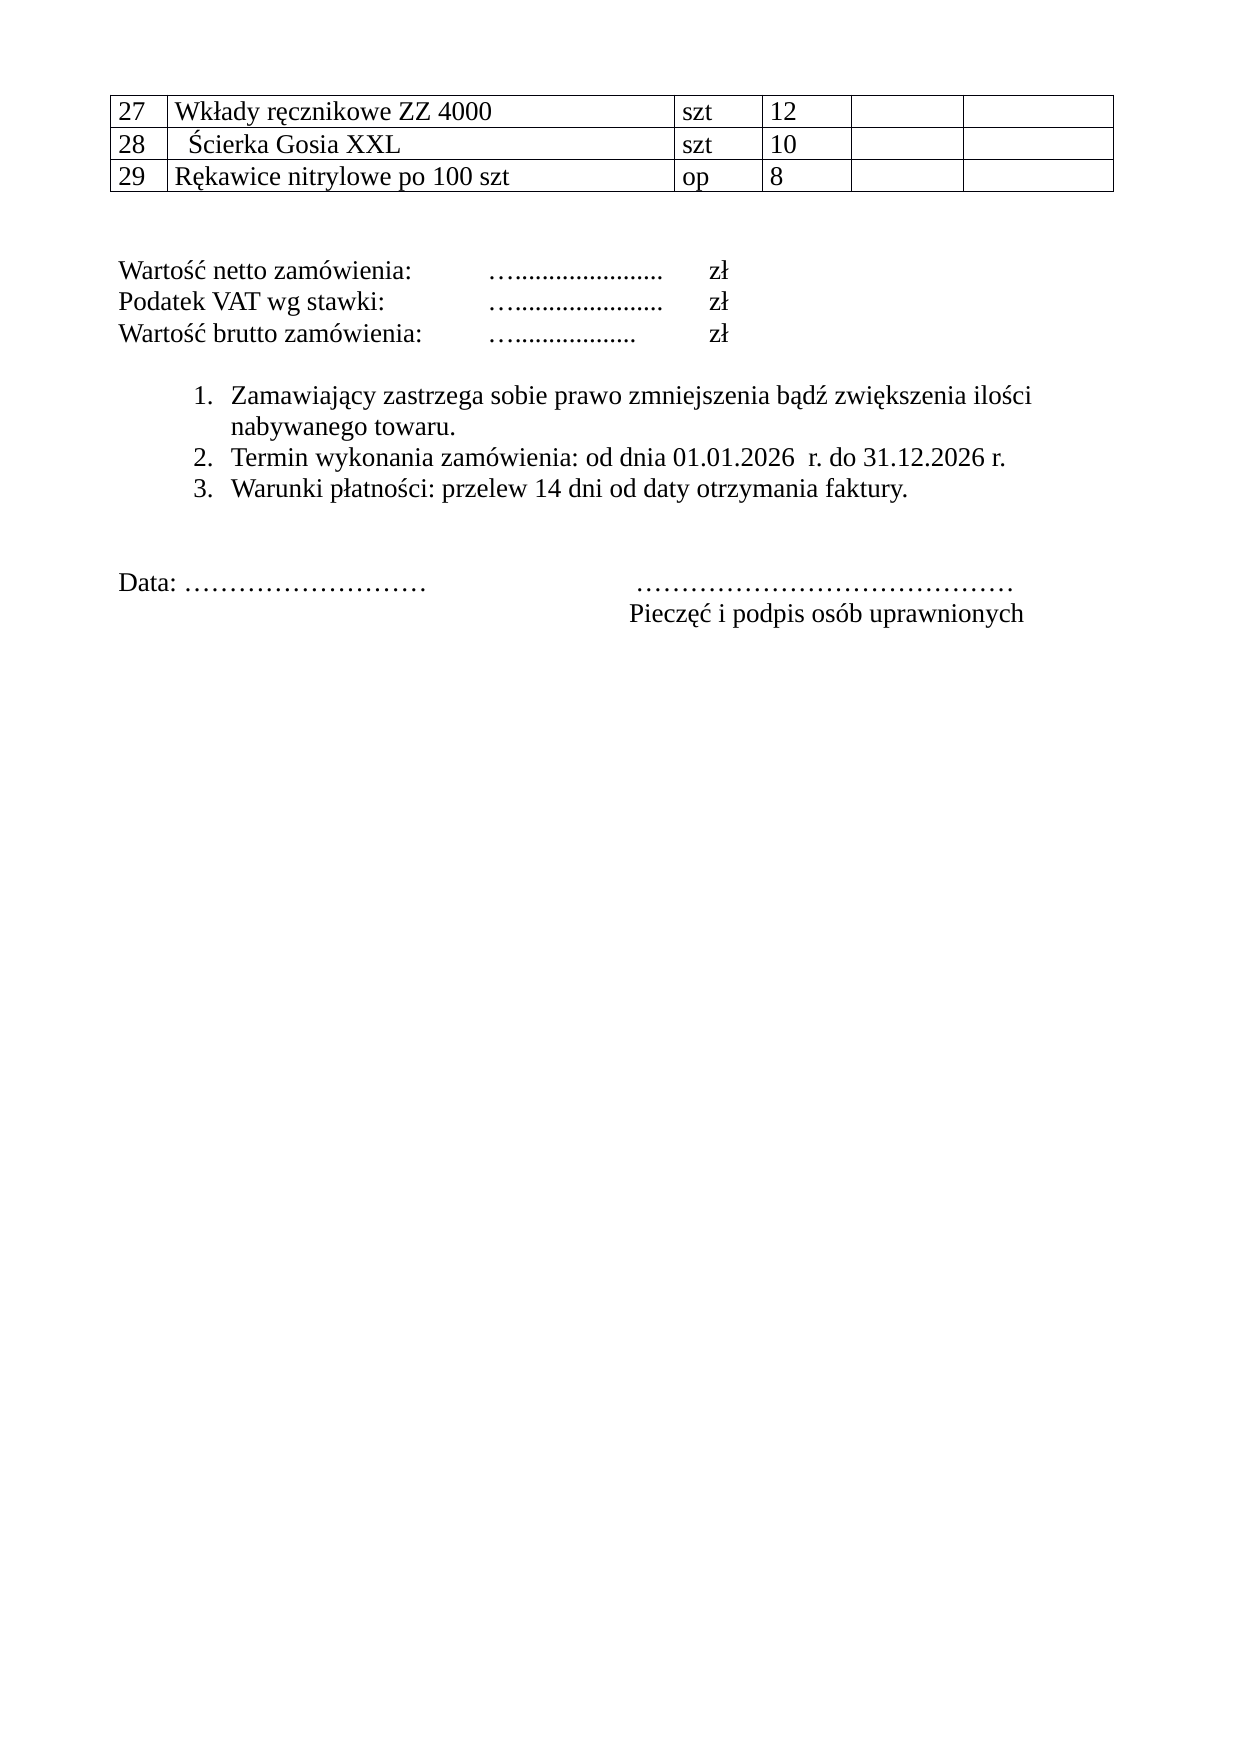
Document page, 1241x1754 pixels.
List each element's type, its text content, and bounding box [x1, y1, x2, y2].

table_cell op [675, 160, 762, 191]
table_cell 29 [111, 160, 167, 191]
text Podatek VAT wg stawki: …...................... zł [118, 286, 1122, 317]
table_cell 28 [111, 128, 167, 159]
list Termin wykonania zamówienia: od dnia 01.01.2026 r. do 31.12.2026 r. [193, 441, 1122, 472]
table_cell [852, 160, 963, 191]
list Zamawiający zastrzega sobie prawo zmniejszenia bądź zwiększenia ilości nabywanego towaru. [193, 379, 1122, 441]
table_cell [964, 160, 1113, 191]
table_cell szt [675, 128, 762, 159]
list Warunki płatności: przelew 14 dni od daty otrzymania faktury. [193, 472, 1122, 503]
table_cell Rękawice nitrylowe po 100 szt [168, 160, 674, 191]
table_cell 27 [111, 96, 167, 127]
table_cell [852, 96, 963, 127]
table_cell 8 [763, 160, 851, 191]
text Data: ……………………… …………………………………… [118, 566, 1122, 597]
text Wartość netto zamówienia: …...................... zł [118, 254, 1122, 286]
table_cell 12 [763, 96, 851, 127]
table_cell szt [675, 96, 762, 127]
text Wartość brutto zamówienia: ….................. zł [118, 317, 1122, 348]
table_cell Wkłady ręcznikowe ZZ 4000 [168, 96, 674, 127]
table_cell [852, 128, 963, 159]
table_cell [964, 96, 1113, 127]
table_cell [964, 128, 1113, 159]
table_cell 10 [763, 128, 851, 159]
table_cell Ścierka Gosia XXL [168, 128, 674, 159]
text Pieczęć i podpis osób uprawnionych [118, 597, 1122, 628]
